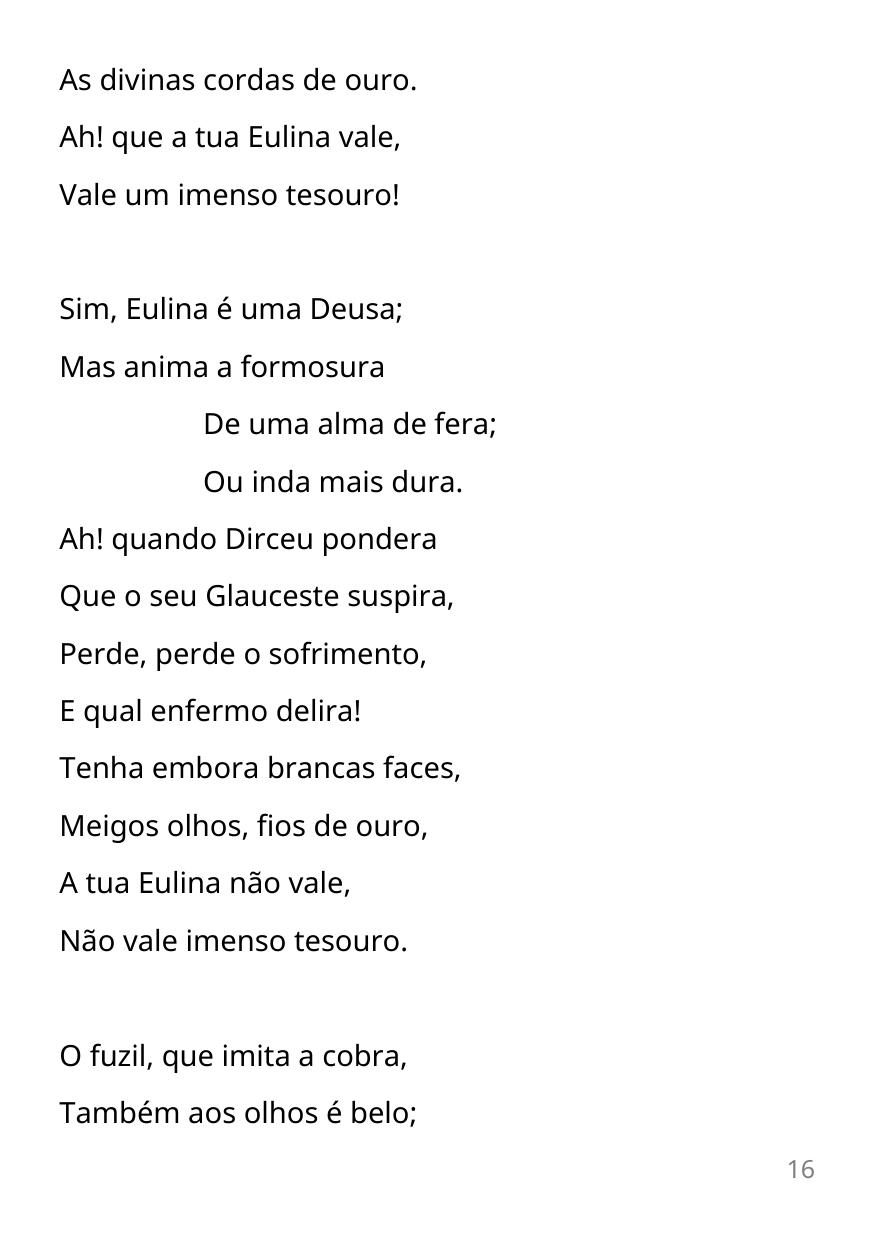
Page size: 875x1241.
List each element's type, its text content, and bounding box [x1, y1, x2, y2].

text Que o seu Glauceste suspira, [59, 576, 815, 615]
text Não vale imenso tesouro. [59, 920, 815, 960]
text Vale um imenso tesouro! [59, 174, 815, 213]
text Ah! que a tua Eulina vale, [59, 116, 815, 156]
text Sim, Eulina é uma Deusa; [59, 289, 815, 328]
text Tenha embora brancas faces, [59, 748, 815, 787]
text E qual enfermo delira! [59, 690, 815, 730]
text Ah! quando Dirceu pondera [59, 518, 815, 558]
text Também aos olhos é belo; [59, 1092, 815, 1132]
text Meigos olhos, fios de ouro, [59, 805, 815, 845]
text As divinas cordas de ouro. [59, 59, 815, 99]
text Mas anima a formosura [59, 346, 815, 386]
text De uma alma de fera; [59, 403, 815, 443]
text A tua Eulina não vale, [59, 863, 815, 902]
text Perde, perde o sofrimento, [59, 633, 815, 673]
text Ou inda mais dura. [59, 461, 815, 501]
text O fuzil, que imita a cobra, [59, 1035, 815, 1074]
